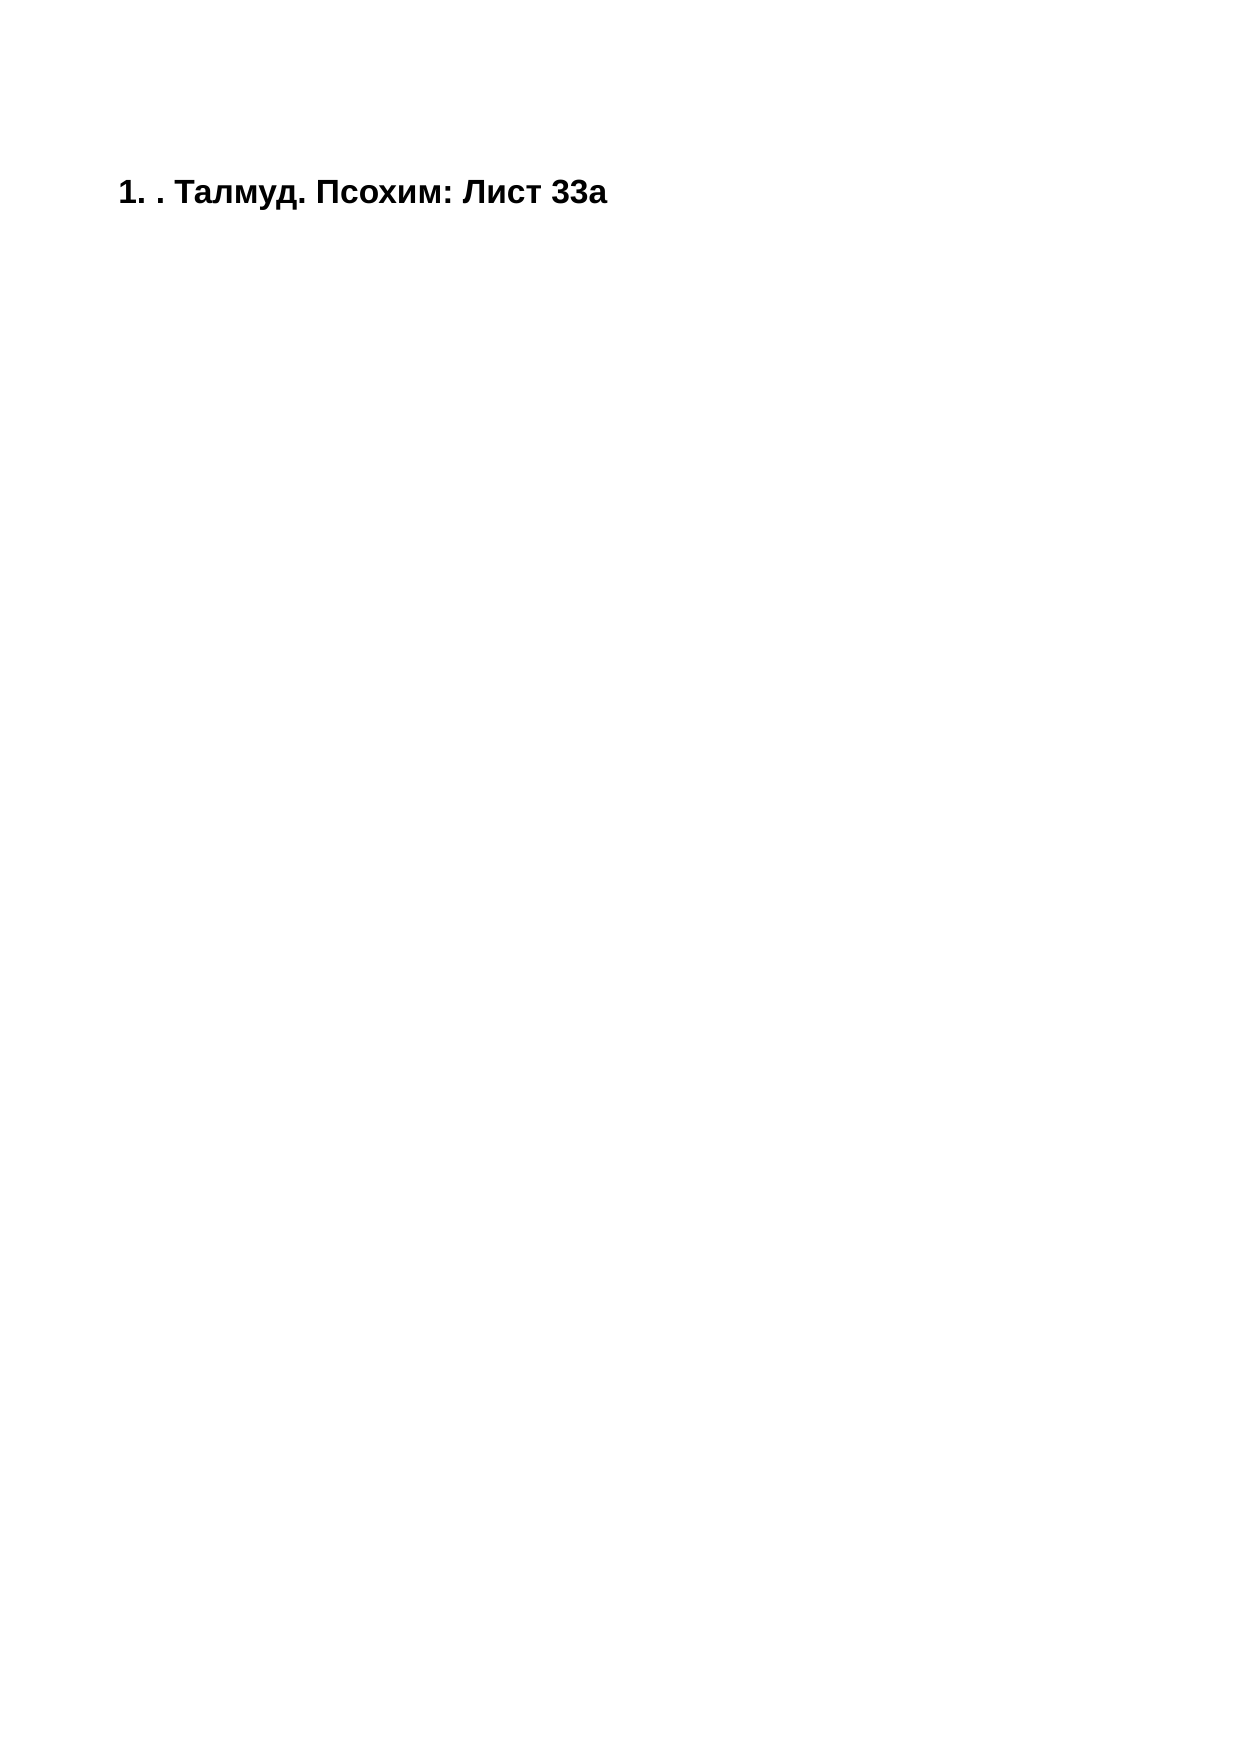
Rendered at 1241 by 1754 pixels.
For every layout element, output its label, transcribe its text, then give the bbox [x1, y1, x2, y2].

subtitle . Талмуд. Псохим: Лист 33a [118, 147, 1122, 176]
